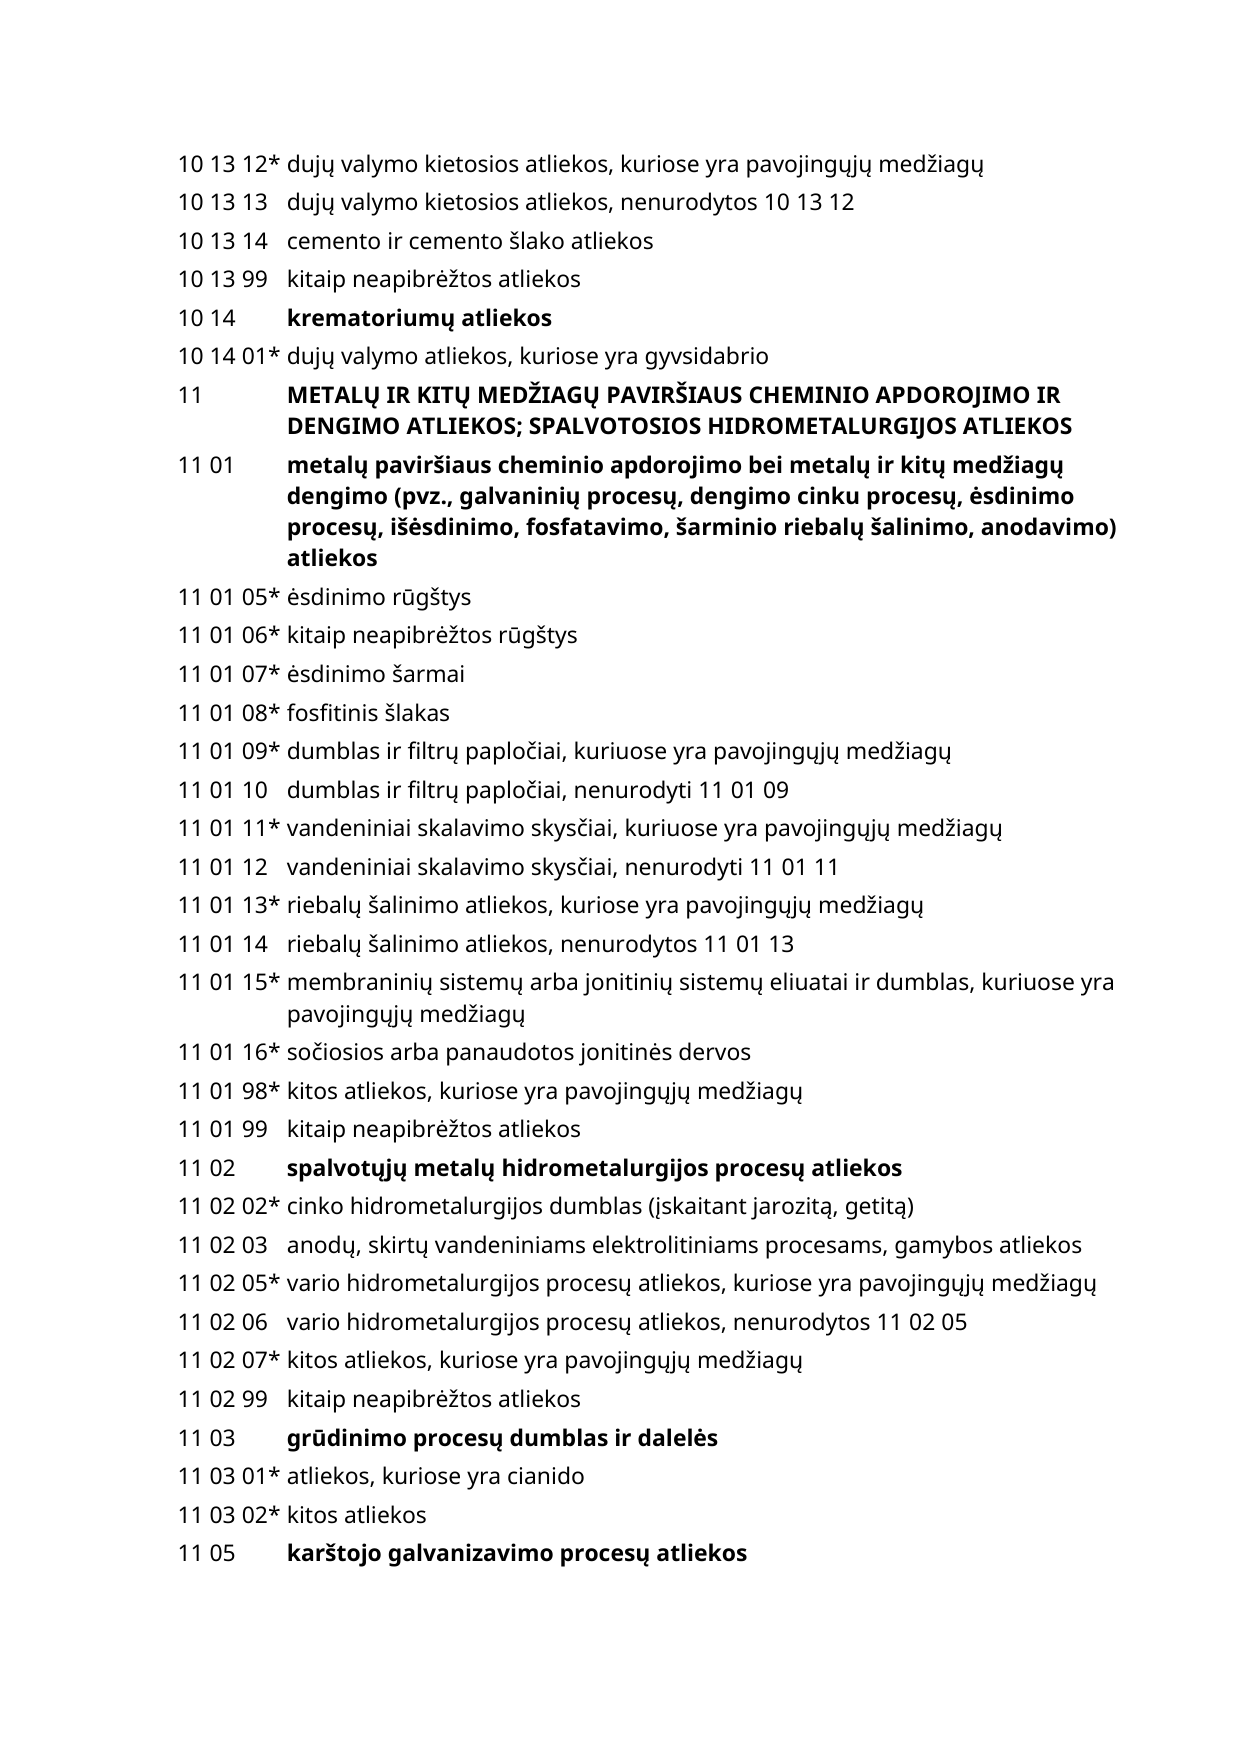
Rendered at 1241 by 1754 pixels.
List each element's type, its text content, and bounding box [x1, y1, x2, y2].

table_cell 11 05 [177, 1530, 287, 1568]
table_cell 11 02 99 [177, 1376, 287, 1414]
table_cell 11 02 03 [177, 1222, 287, 1260]
table_cell ėsdinimo šarmai [287, 651, 1122, 689]
table_cell 11 01 10 [177, 766, 287, 805]
table_cell sočiosios arba panaudotos jonitinės dervos [287, 1029, 1122, 1067]
table_cell [177, 1569, 287, 1576]
table_cell kitos atliekos, kuriose yra pavojingųjų medžiagų [287, 1068, 1122, 1106]
table_cell karštojo galvanizavimo procesų atliekos [287, 1530, 1122, 1568]
table_cell cemento ir cemento šlako atliekos [287, 218, 1122, 256]
table_cell 11 01 07* [177, 651, 287, 689]
table_cell metalų paviršiaus cheminio apdorojimo bei metalų ir kitų medžiagų dengimo (pvz., galvaninių procesų, dengimo cinku procesų, ėsdinimo procesų, išėsdinimo, fosfatavimo, šarminio riebalų šalinimo, anodavimo) atliekos [287, 441, 1122, 574]
table_cell grūdinimo procesų dumblas ir dalelės [287, 1414, 1122, 1453]
table_cell 10 13 99 [177, 256, 287, 294]
table_cell kitaip neapibrėžtos atliekos [287, 256, 1122, 294]
table_cell 11 02 06 [177, 1299, 287, 1337]
table_cell membraninių sistemų arba jonitinių sistemų eliuatai ir dumblas, kuriuose yra pavojingųjų medžiagų [287, 959, 1122, 1029]
table_cell 11 01 12 [177, 844, 287, 882]
table_cell cinko hidrometalurgijos dumblas (įskaitant jarozitą, getitą) [287, 1183, 1122, 1222]
table_cell kitaip neapibrėžtos rūgštys [287, 612, 1122, 651]
table_cell kitaip neapibrėžtos atliekos [287, 1376, 1122, 1414]
table_cell dujų valymo kietosios atliekos, kuriose yra pavojingųjų medžiagų [287, 148, 1122, 179]
table_cell 11 01 98* [177, 1068, 287, 1106]
table_cell 11 02 02* [177, 1183, 287, 1222]
table_cell 11 01 11* [177, 805, 287, 843]
table_cell riebalų šalinimo atliekos, nenurodytos 11 01 13 [287, 921, 1122, 959]
table_cell vandeniniai skalavimo skysčiai, nenurodyti 11 01 11 [287, 844, 1122, 882]
table_cell dujų valymo kietosios atliekos, nenurodytos 10 13 12 [287, 179, 1122, 217]
table_cell vario hidrometalurgijos procesų atliekos, kuriose yra pavojingųjų medžiagų [287, 1260, 1122, 1299]
table_cell 11 02 [177, 1145, 287, 1183]
table_cell 11 03 [177, 1414, 287, 1453]
table_cell 11 01 06* [177, 612, 287, 651]
table_cell kitos atliekos [287, 1491, 1122, 1530]
table_cell 11 01 99 [177, 1106, 287, 1144]
table_cell vandeniniai skalavimo skysčiai, kuriuose yra pavojingųjų medžiagų [287, 805, 1122, 843]
table_cell vario hidrometalurgijos procesų atliekos, nenurodytos 11 02 05 [287, 1299, 1122, 1337]
table_cell METALŲ IR KITŲ MEDŽIAGŲ PAVIRŠIAUS CHEMINIO APDOROJIMO IR DENGIMO ATLIEKOS; SPALVOTOSIOS HIDROMETALURGIJOS ATLIEKOS [287, 372, 1122, 441]
table_cell 11 01 08* [177, 689, 287, 728]
table_cell anodų, skirtų vandeniniams elektrolitiniams procesams, gamybos atliekos [287, 1222, 1122, 1260]
table_cell 11 01 09* [177, 728, 287, 766]
table_cell dujų valymo atliekos, kuriose yra gyvsidabrio [287, 333, 1122, 372]
table_cell 11 01 13* [177, 882, 287, 921]
table_cell spalvotųjų metalų hidrometalurgijos procesų atliekos [287, 1145, 1122, 1183]
table_cell atliekos, kuriose yra cianido [287, 1453, 1122, 1491]
table_cell kitaip neapibrėžtos atliekos [287, 1106, 1122, 1144]
table_cell 10 13 14 [177, 218, 287, 256]
table_cell fosfitinis šlakas [287, 689, 1122, 728]
table_cell dumblas ir filtrų papločiai, kuriuose yra pavojingųjų medžiagų [287, 728, 1122, 766]
table_cell 11 01 16* [177, 1029, 287, 1067]
table_cell 10 13 13 [177, 179, 287, 217]
table_cell 11 02 07* [177, 1337, 287, 1376]
table_cell dumblas ir filtrų papločiai, nenurodyti 11 01 09 [287, 766, 1122, 805]
table_cell krematoriumų atliekos [287, 295, 1122, 333]
table_cell 10 13 12* [177, 148, 287, 179]
table_cell 11 03 02* [177, 1491, 287, 1530]
table_cell riebalų šalinimo atliekos, kuriose yra pavojingųjų medžiagų [287, 882, 1122, 921]
table_cell [287, 1569, 1122, 1576]
table_cell 10 14 [177, 295, 287, 333]
table_cell 11 03 01* [177, 1453, 287, 1491]
table_cell 10 14 01* [177, 333, 287, 372]
table_cell 11 01 05* [177, 574, 287, 612]
table_cell 11 01 [177, 441, 287, 574]
table_cell ėsdinimo rūgštys [287, 574, 1122, 612]
table_cell 11 02 05* [177, 1260, 287, 1299]
table_cell 11 01 15* [177, 959, 287, 1029]
table_cell kitos atliekos, kuriose yra pavojingųjų medžiagų [287, 1337, 1122, 1376]
table_cell 11 01 14 [177, 921, 287, 959]
table_cell 11 [177, 372, 287, 441]
